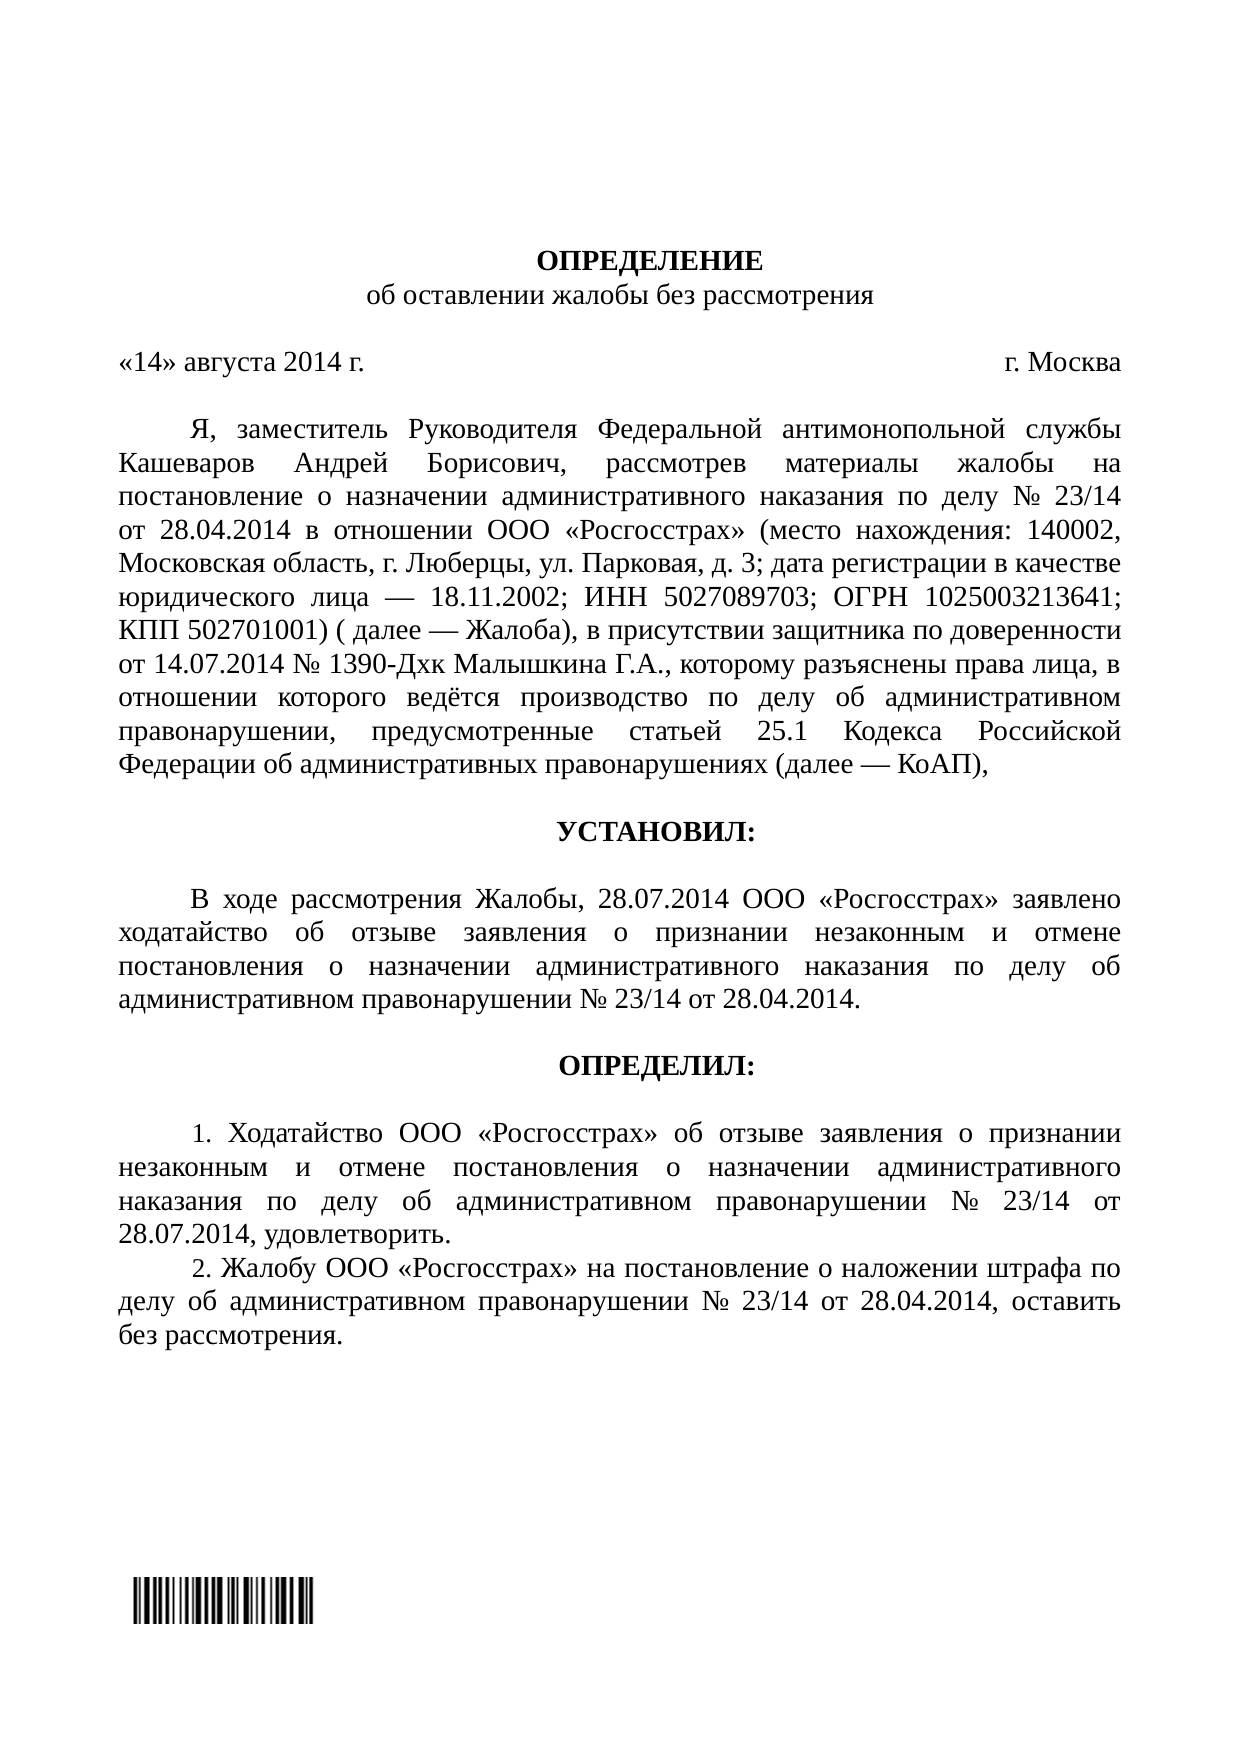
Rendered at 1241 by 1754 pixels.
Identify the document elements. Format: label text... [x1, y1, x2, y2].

text ОПРЕДЕЛИЛ: [118, 1048, 1122, 1082]
text «14» августа 2014 г. г. Москва [118, 344, 1122, 378]
list Жалобу ООО «Росгосстрах» на постановление о наложении штрафа по делу об административном правонарушении № 23/14 от 28.04.2014, оставить без рассмотрения. [118, 1250, 1122, 1350]
text Я, заместитель Руководителя Федеральной антимонопольной службы Кашеваров Андрей Борисович, рассмотрев материалы жалобы на постановление о назначении административного наказания по делу № 23/14 от 28.04.2014 в отношении ООО «Росгосстрах» (место нахождения: 140002, Московская область, г. Люберцы, ул. Парковая, д. 3; дата регистрации в качестве юридического лица — 18.11.2002; ИНН 5027089703; ОГРН 1025003213641; КПП 502701001) ( далее — Жалоба), в присутствии защитника по доверенности от 14.07.2014 № 1390-Дхк Малышкина Г.А., которому разъяснены права лица, в отношении которого ведётся производство по делу об административном правонарушении, предусмотренные статьей 25.1 Кодекса Российской Федерации об административных правонарушениях (далее — КоАП), [118, 411, 1122, 780]
text об оставлении жалобы без рассмотрения [118, 277, 1122, 311]
text ОПРЕДЕЛЕНИЕ [118, 243, 1122, 277]
picture [118, 1577, 331, 1624]
text УСТАНОВИЛ: [118, 814, 1122, 847]
list Ходатайство ООО «Росгосстрах» об отзыве заявления о признании незаконным и отмене постановления о назначении административного наказания по делу об административном правонарушении № 23/14 от 28.07.2014, удовлетворить. [118, 1116, 1122, 1250]
text В ходе рассмотрения Жалобы, 28.07.2014 ООО «Росгосстрах» заявлено ходатайство об отзыве заявления о признании незаконным и отмене постановления о назначении административного наказания по делу об административном правонарушении № 23/14 от 28.04.2014. [118, 881, 1122, 1015]
